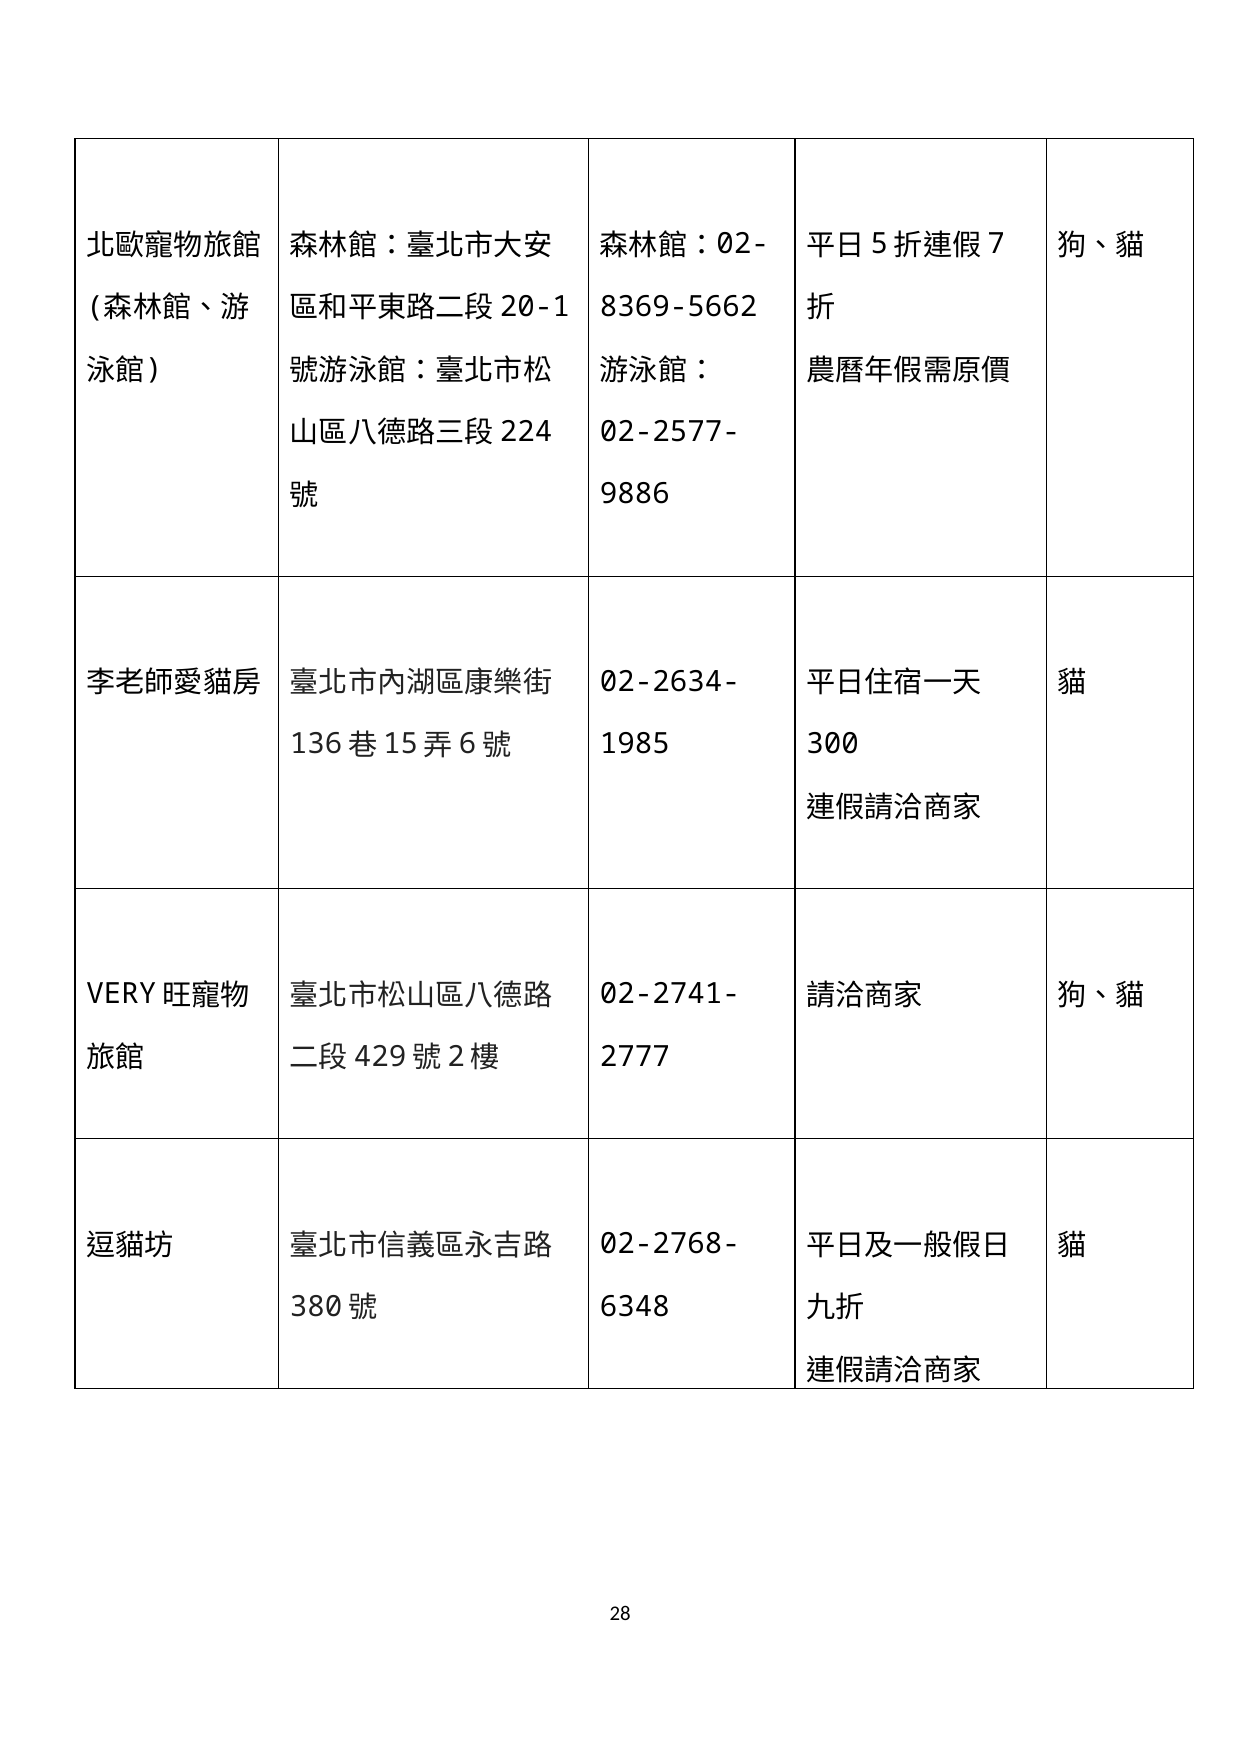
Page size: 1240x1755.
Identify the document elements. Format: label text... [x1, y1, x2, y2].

table_cell 貓 [1047, 577, 1193, 888]
table_cell 臺北市松山區八德路二段429號2樓 [279, 889, 588, 1138]
table_cell 平日及一般假日九折 連假請洽商家 [796, 1139, 1046, 1388]
table_cell 臺北市信義區永吉路380號 [279, 1139, 588, 1388]
table_cell 貓 [1047, 1139, 1193, 1388]
table_cell 森林館：02-8369-5662 游泳館： 02-2577-9886 [589, 139, 794, 576]
table_cell 臺北市內湖區康樂街136巷15弄6號 [279, 577, 588, 888]
table_cell 北歐寵物旅館 (森林館、游泳館) [76, 139, 278, 576]
table_cell 狗、貓 [1047, 889, 1193, 1138]
table_cell 森林館：臺北市大安區和平東路二段20-1號游泳館：臺北市松山區八德路三段224號 [279, 139, 588, 576]
table_cell 平日5折連假7折 農曆年假需原價 [796, 139, 1046, 576]
table_cell 李老師愛貓房 [76, 577, 278, 888]
table_cell 02-2768-6348 [589, 1139, 794, 1388]
table_cell 逗貓坊 [76, 1139, 278, 1388]
table_cell 02-2741-2777 [589, 889, 794, 1138]
table_cell 狗、貓 [1047, 139, 1193, 576]
table_cell VERY旺寵物旅館 [76, 889, 278, 1138]
table_cell 請洽商家 [796, 889, 1046, 1138]
table_cell 平日住宿一天300 連假請洽商家 [796, 577, 1046, 888]
table_cell 02-2634-1985 [589, 577, 794, 888]
